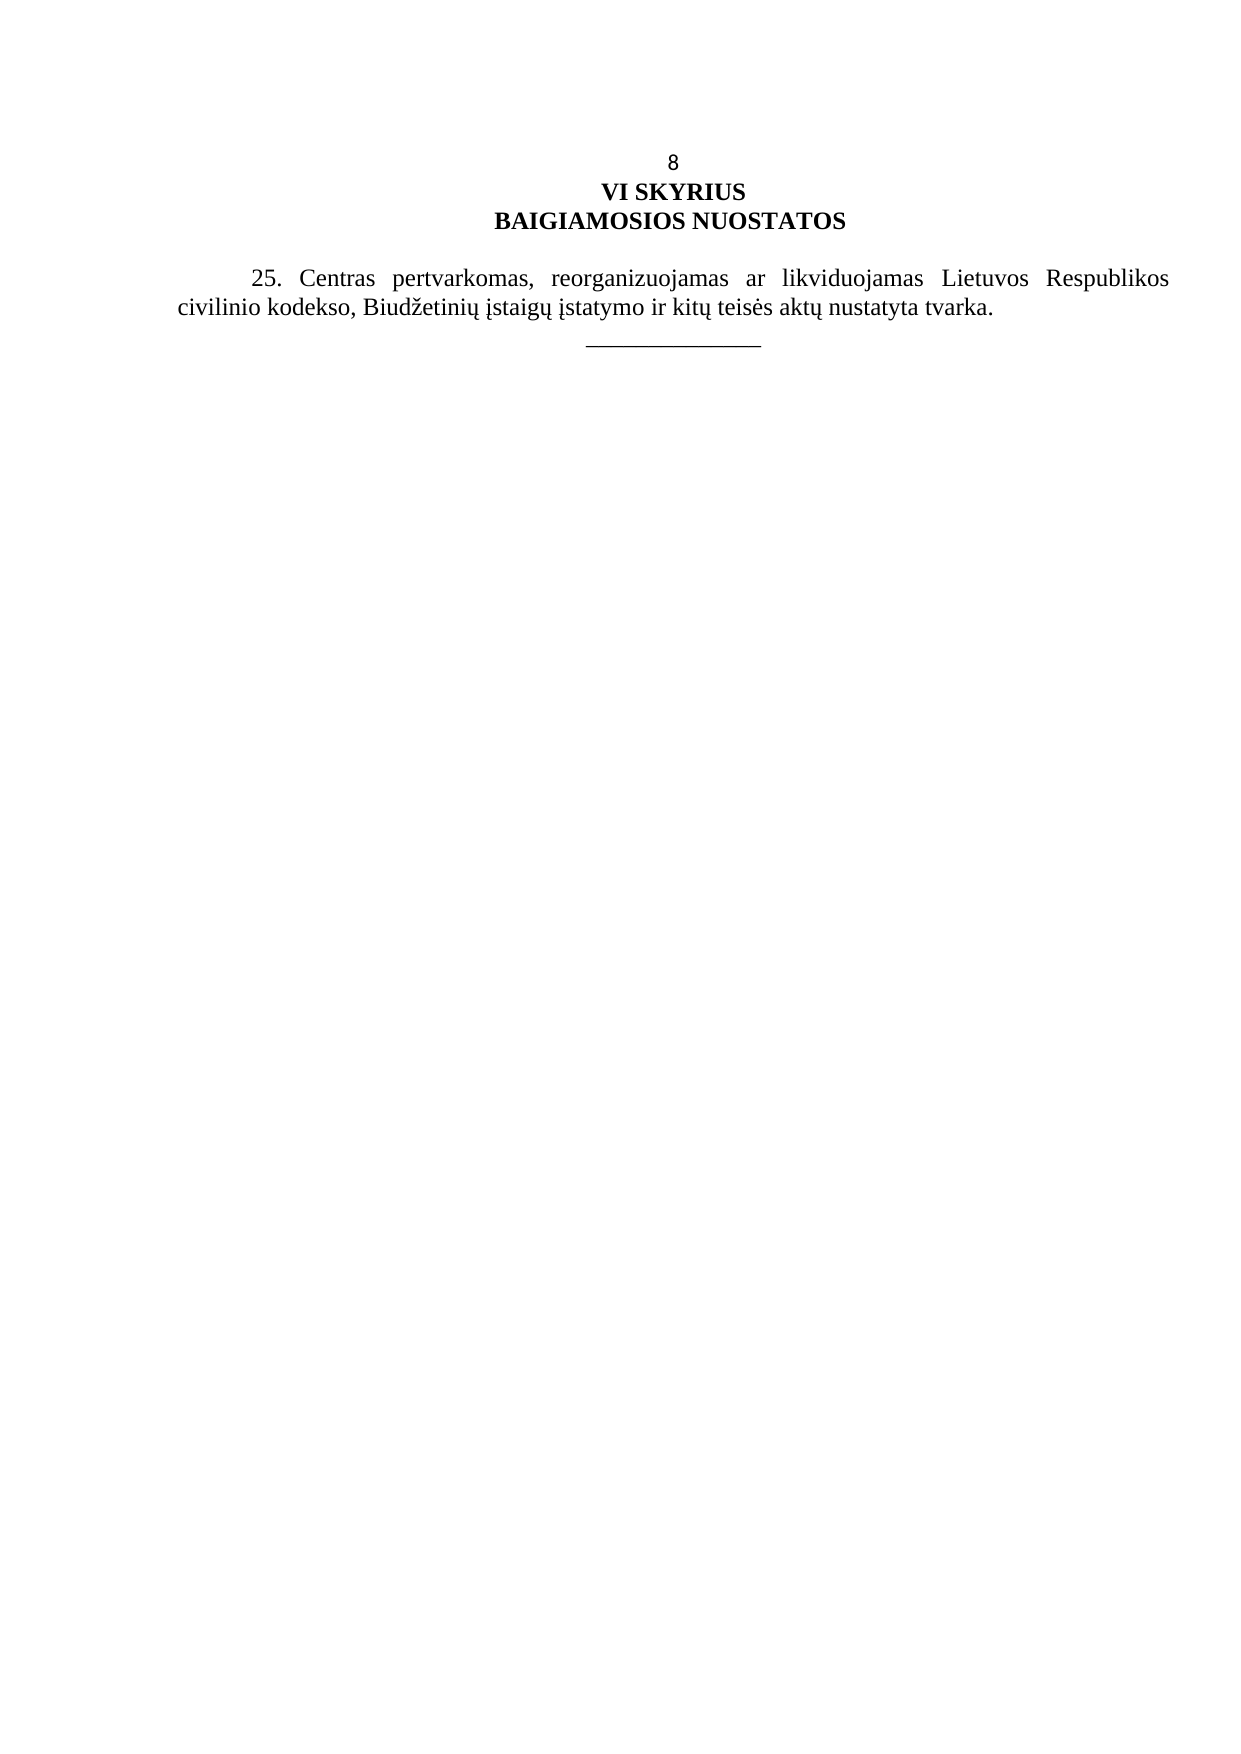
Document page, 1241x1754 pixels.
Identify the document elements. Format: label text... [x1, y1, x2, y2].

text VI SKYRIUS [177, 177, 1169, 206]
text 25. Centras pertvarkomas, reorganizuojamas ar likviduojamas Lietuvos Respublikos civilinio kodekso, Biudžetinių įstaigų įstatymo ir kitų teisės aktų nustatyta tvarka. [177, 263, 1169, 321]
text ______________ [177, 321, 1169, 350]
text BAIGIAMOSIOS NUOSTATOS [177, 206, 1169, 235]
